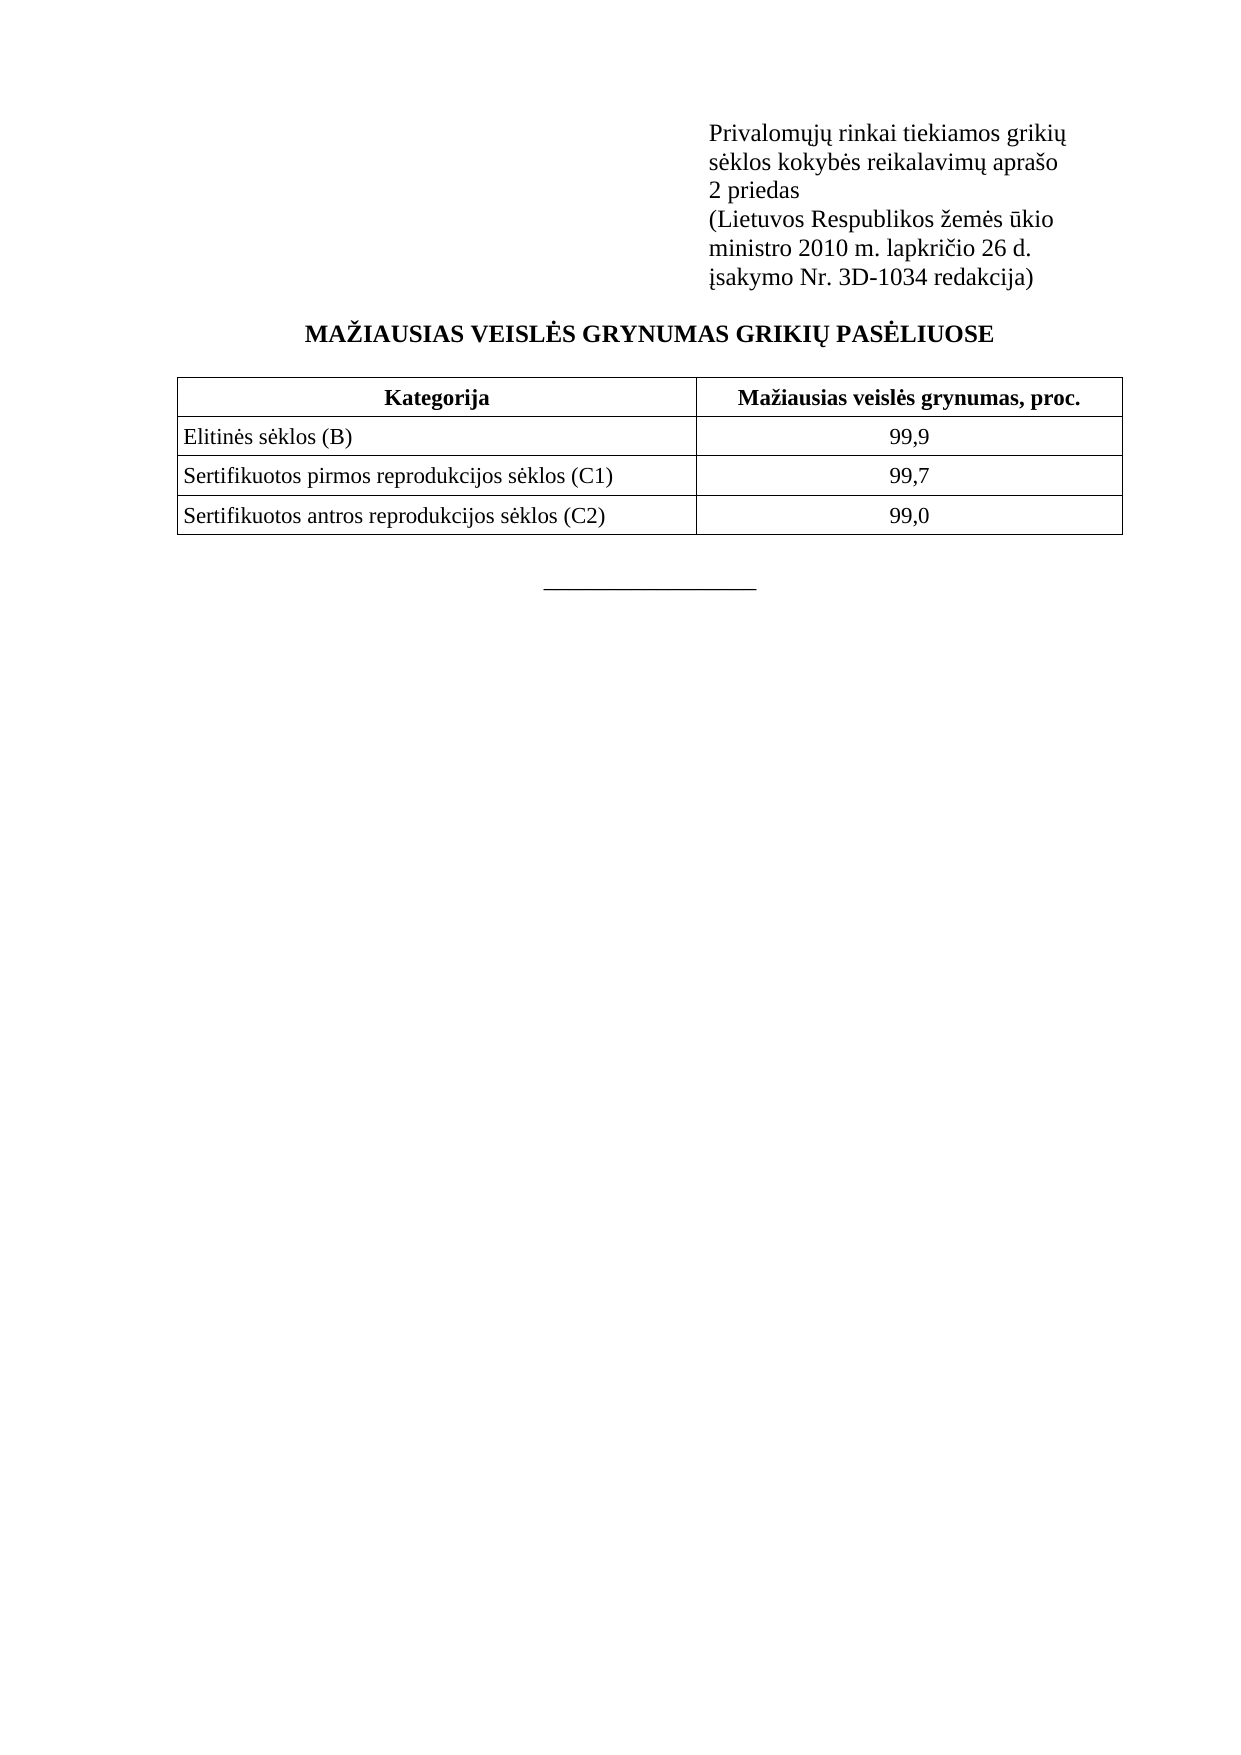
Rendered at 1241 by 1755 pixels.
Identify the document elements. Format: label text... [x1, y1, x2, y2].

table_cell Sertifikuotos pirmos reprodukcijos sėklos (C1) [178, 456, 696, 495]
table_cell Sertifikuotos antros reprodukcijos sėklos (C2) [178, 496, 696, 534]
text MAŽIAUSIAS VEISLĖS GRYNUMAS GRIKIŲ PASĖLIUOSE [177, 319, 1122, 348]
text Privalomųjų rinkai tiekiamos grikių [709, 118, 1122, 147]
text sėklos kokybės reikalavimų aprašo [177, 147, 1122, 176]
table_header Kategorija [178, 378, 696, 416]
table_header Mažiausias veislės grynumas, proc. [697, 378, 1122, 416]
text (Lietuvos Respublikos žemės ūkio [177, 204, 1122, 233]
table_cell 99,7 [697, 456, 1122, 495]
table_cell 99,0 [697, 496, 1122, 534]
text ministro 2010 m. lapkričio 26 d. [177, 233, 1122, 262]
text _________________ [177, 564, 1122, 592]
text įsakymo Nr. 3D-1034 redakcija) [177, 262, 1122, 291]
text 2 priedas [177, 176, 1122, 204]
table_cell 99,9 [697, 417, 1122, 455]
table_cell Elitinės sėklos (B) [178, 417, 696, 455]
